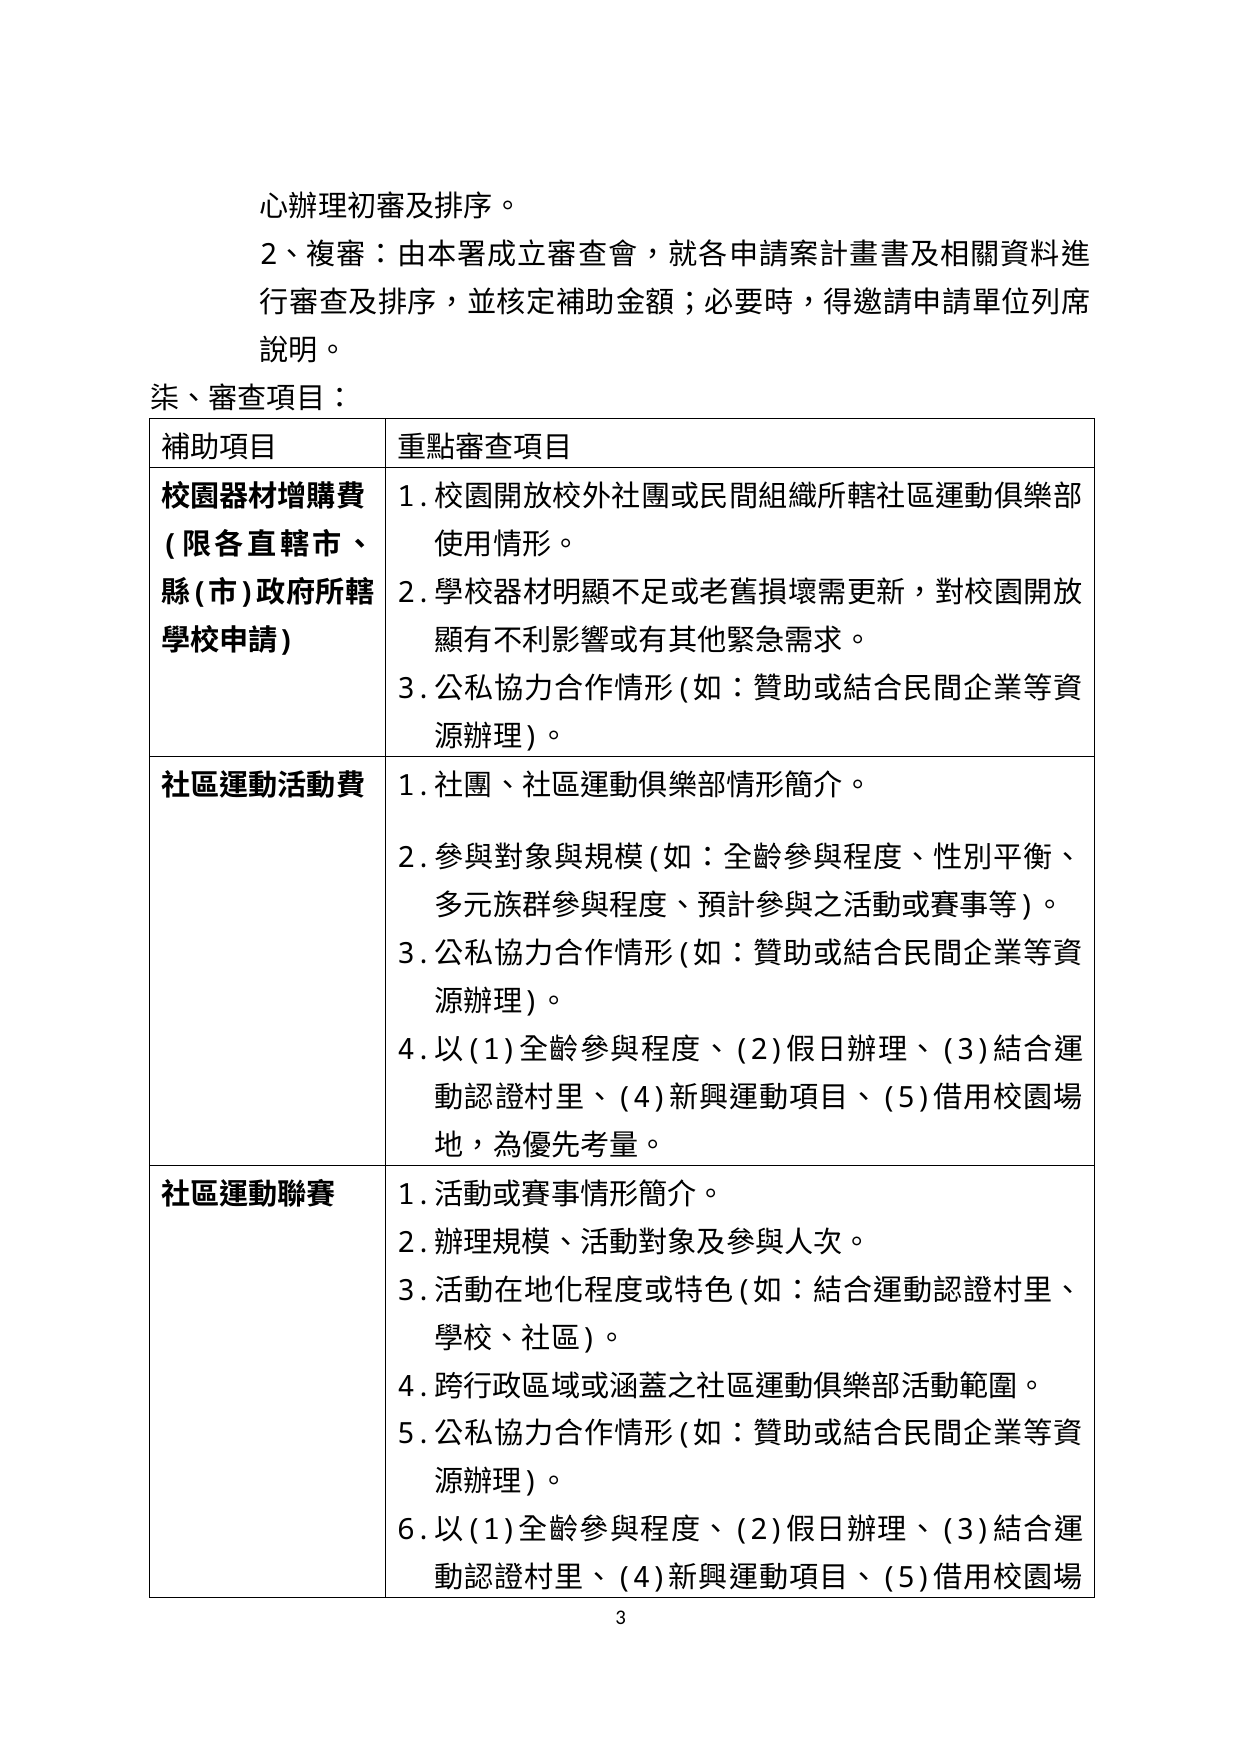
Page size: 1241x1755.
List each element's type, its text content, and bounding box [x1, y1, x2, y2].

table_cell 社區運動聯賽 [150, 1166, 385, 1597]
text 柒、審查項目： [150, 370, 1091, 418]
table_header 補助項目 [150, 419, 385, 467]
table_cell 社區運動活動費 [150, 757, 385, 1165]
table_cell 社團、社區運動俱樂部情形簡介。 參與對象與規模(如：全齡參與程度、性別平衡、多元族群參與程度、預計參與之活動或賽事等)。 公私協力合作情形(如：贊助或結合民間企業等資源辦理)。 以(1)全齡參與程度、(2)假日辦理、(3)結合運動認證村里、(4)新興運動項目、(5)借用校園場地，為優先考量。 [386, 757, 1094, 1165]
table_cell 活動或賽事情形簡介。 辦理規模、活動對象及參與人次。 活動在地化程度或特色(如：結合運動認證村里、學校、社區)。 跨行政區域或涵蓋之社區運動俱樂部活動範圍。 公私協力合作情形(如：贊助或結合民間企業等資源辦理)。 以(1)全齡參與程度、(2)假日辦理、(3)結合運動認證村里、(4)新興運動項目、(5)借用校園場地，為優先考量。 [386, 1166, 1094, 1597]
table_cell 校園開放校外社團或民間組織所轄社區運動俱樂部使用情形。 學校器材明顯不足或老舊損壞需更新，對校園開放顯有不利影響或有其他緊急需求。 公私協力合作情形(如：贊助或結合民間企業等資源辦理)。 [386, 468, 1094, 756]
table_cell 校園器材增購費 (限各直轄市、縣(市)政府所轄學校申請) [150, 468, 385, 756]
list 心辦理初審及排序。 [259, 178, 1091, 226]
list 複審：由本署成立審查會，就各申請案計畫書及相關資料進行審查及排序，並核定補助金額；必要時，得邀請申請單位列席說明。 [259, 226, 1091, 370]
table_header 重點審查項目 [386, 419, 1094, 467]
